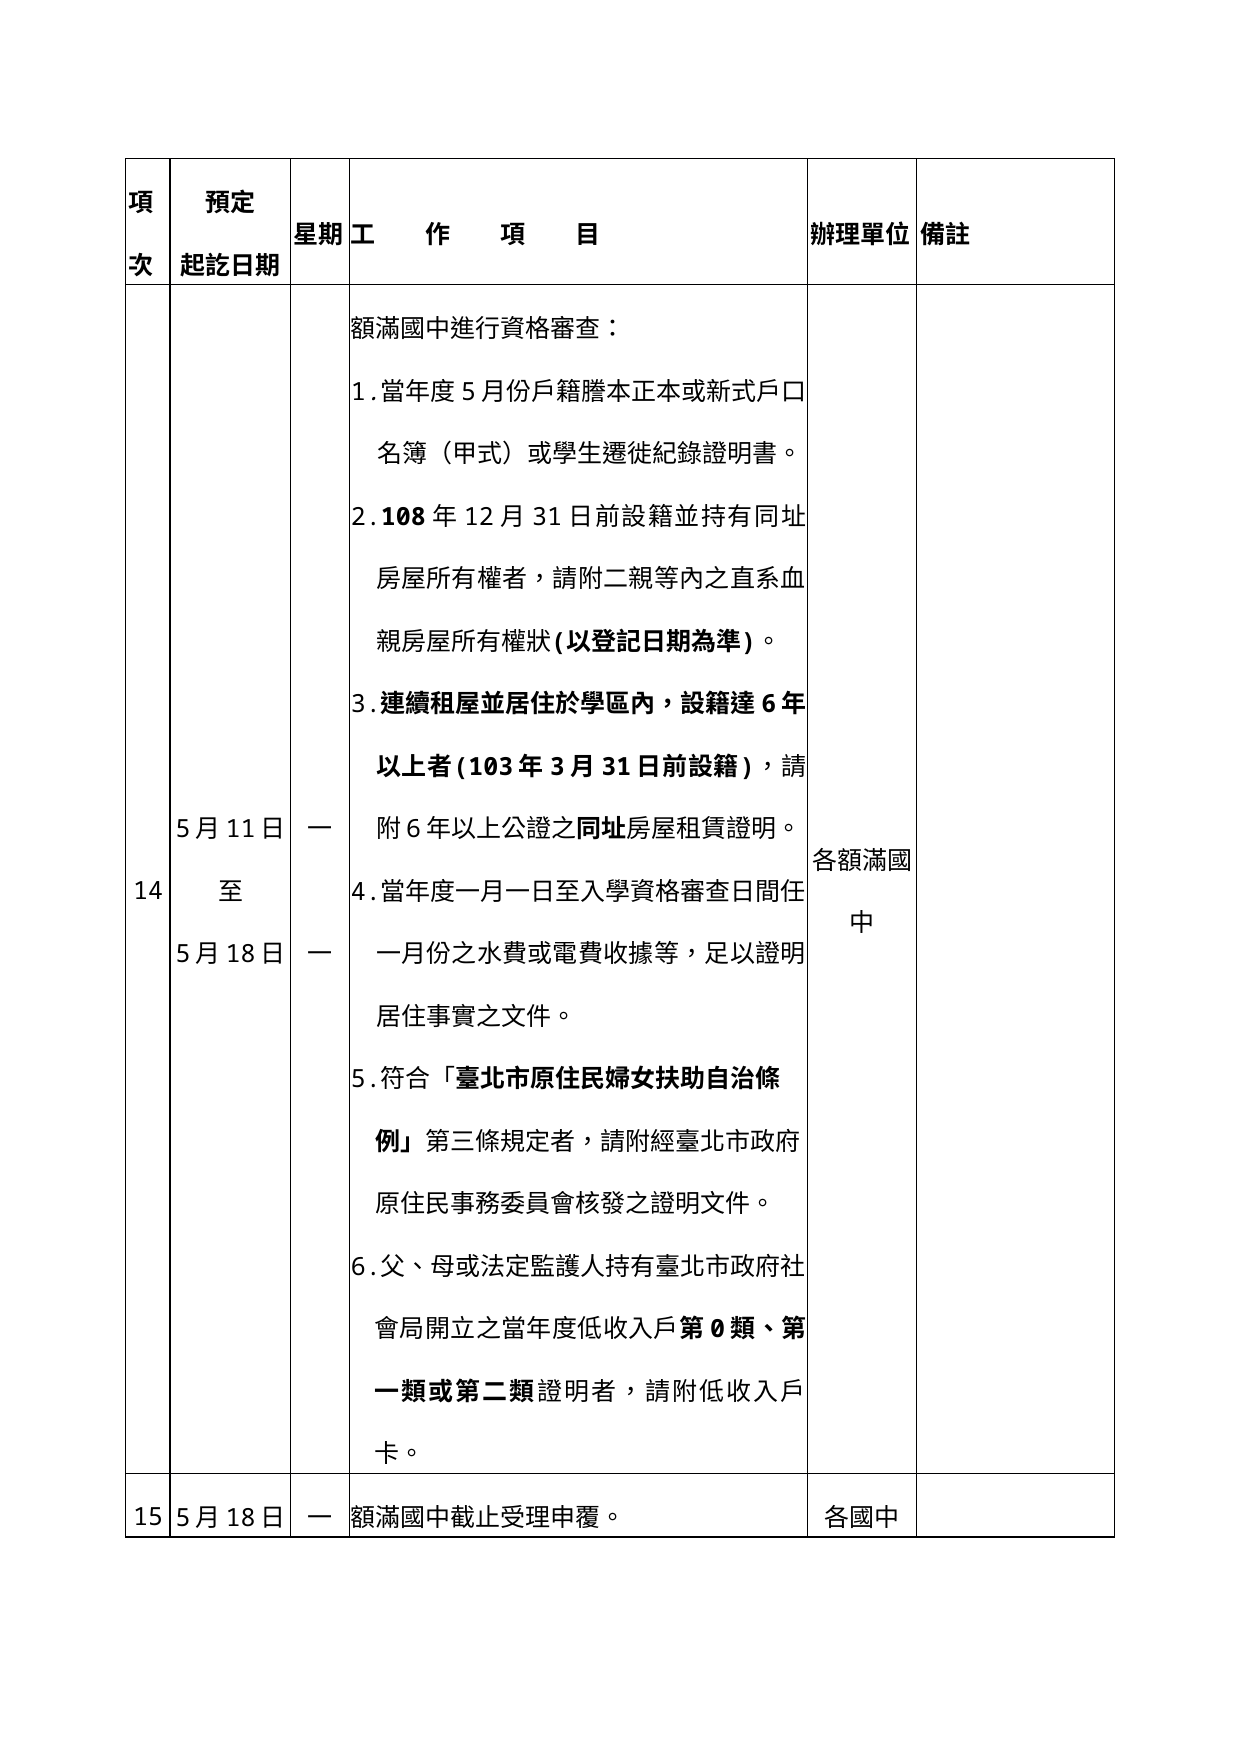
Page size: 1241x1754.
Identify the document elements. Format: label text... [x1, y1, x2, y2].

table_cell 各額滿國中 [808, 285, 916, 1473]
table_cell 額滿國中進行資格審查： 1.當年度5月份戶籍謄本正本或新式戶口名簿（甲式）或學生遷徙紀錄證明書。 2.108年12月31日前設籍並持有同址房屋所有權者，請附二親等內之直系血親房屋所有權狀(以登記日期為準)。 3.連續租屋並居住於學區內，設籍達6年以上者(103年3月31日前設籍)，請附6年以上公證之同址房屋租賃證明。 4.當年度一月一日至入學資格審查日間任一月份之水費或電費收據等，足以證明居住事實之文件。 5.符合「臺北市原住民婦女扶助自治條例」第三條規定者，請附經臺北市政府原住民事務委員會核發之證明文件。 6.父、母或法定監護人持有臺北市政府社會局開立之當年度低收入戶第0類、第一類或第二類證明者，請附低收入戶卡。 [350, 285, 807, 1473]
table_header 預定 起訖日期 [171, 159, 290, 284]
table_header 工 作 項 目 [350, 159, 807, 284]
table_header 項次 [126, 159, 169, 284]
table_cell 一 一 [291, 285, 349, 1473]
table_cell 5月18日 [171, 1474, 290, 1536]
table_cell 5月11日 至 5月18日 [171, 285, 290, 1473]
table_cell [917, 1474, 1114, 1536]
table_cell 額滿國中截止受理申覆。 [350, 1474, 807, 1536]
table_cell 14 [126, 285, 169, 1473]
table_header 辦理單位 [808, 159, 916, 284]
table_header 星期 [291, 159, 349, 284]
table_cell 一 [291, 1474, 349, 1536]
table_cell 各國中 [808, 1474, 916, 1536]
table_header 備註 [917, 159, 1114, 284]
table_cell [917, 285, 1114, 1473]
table_cell 15 [126, 1474, 169, 1536]
